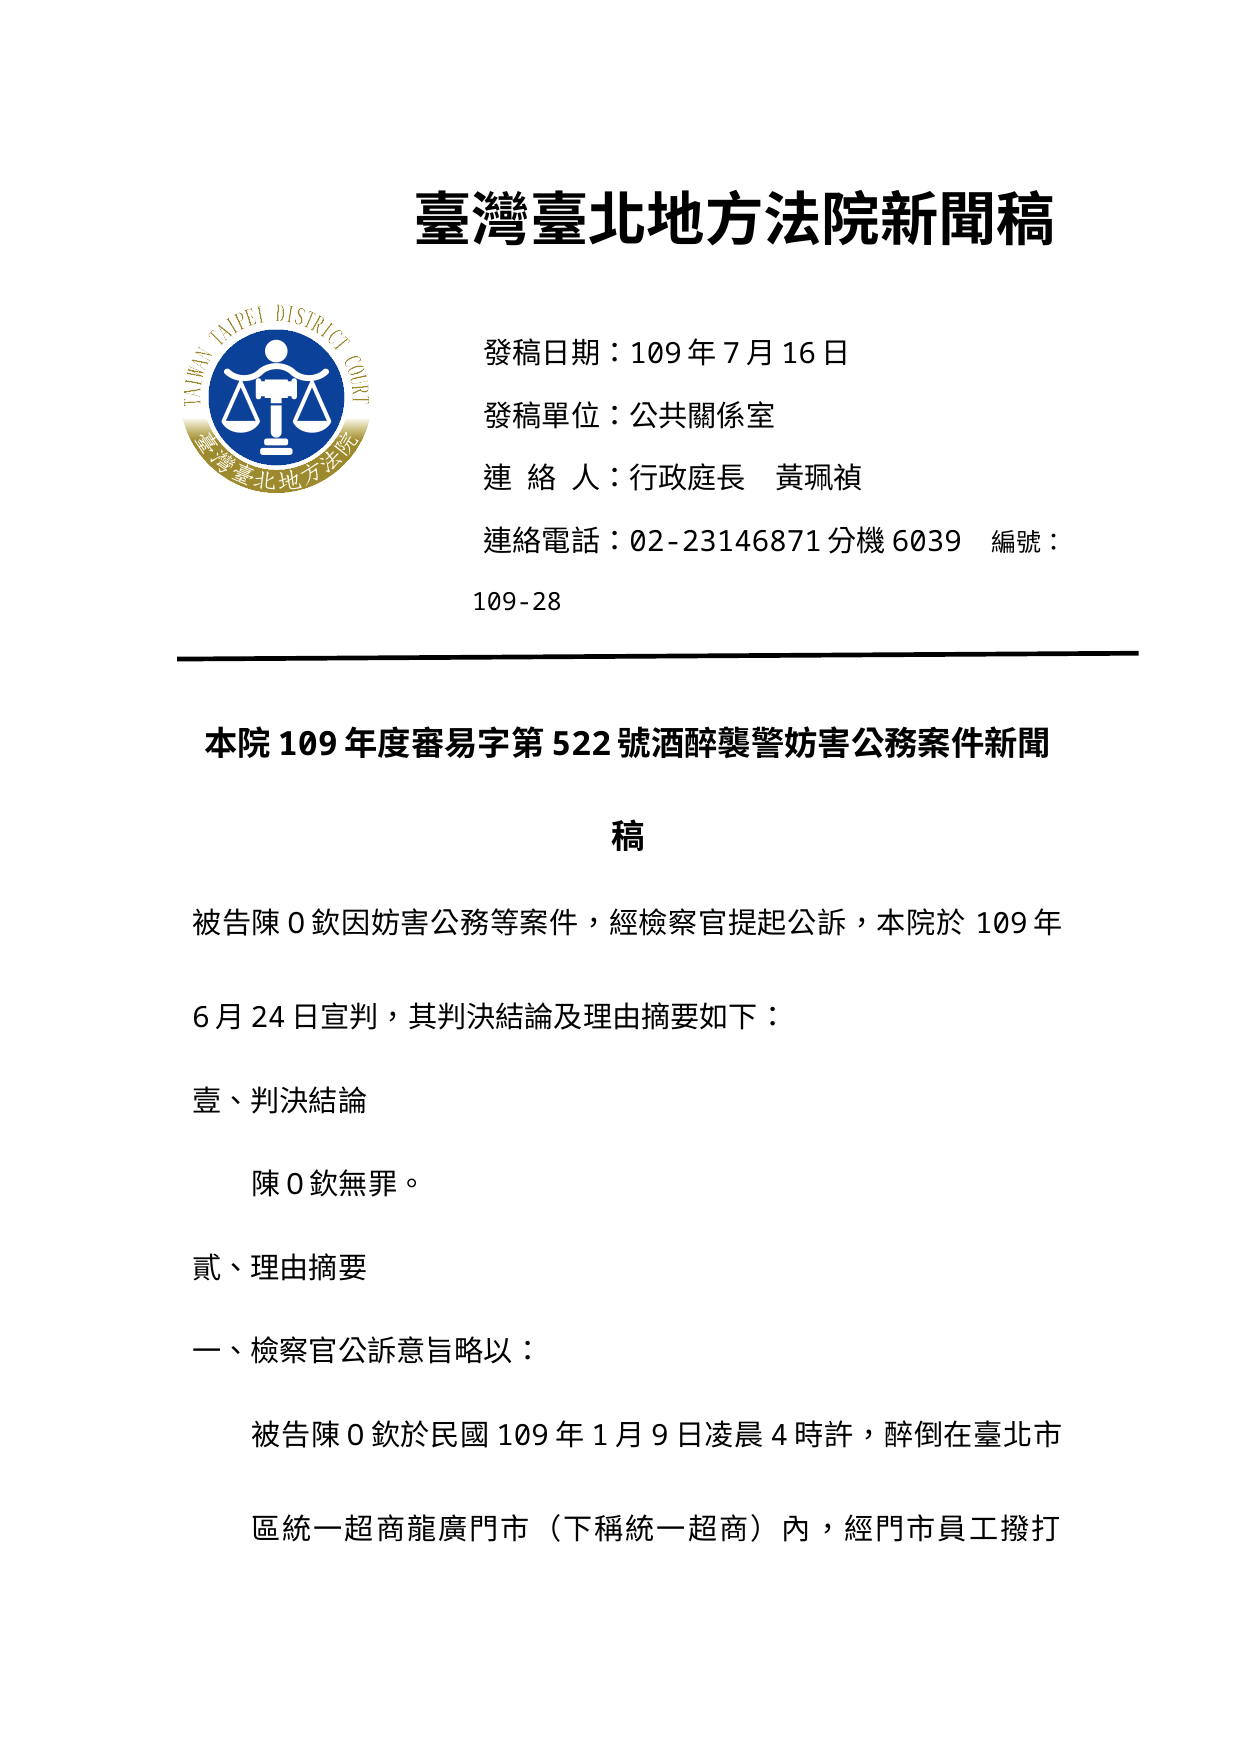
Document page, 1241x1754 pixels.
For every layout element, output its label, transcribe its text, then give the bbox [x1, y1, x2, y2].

text 本院109年度審易字第522號酒醉襲警妨害公務案件新聞稿 [192, 699, 1063, 855]
text 陳O欽無罪。 [251, 1140, 1063, 1203]
table_header [161, 142, 410, 622]
table_header 臺灣臺北地方法院新聞稿 發稿日期：109年7月16日 發稿單位：公共關係室 連 絡 人：行政庭長 黃珮禎 連絡電話：02-23146871分機6039 編號：109-28 [410, 142, 1120, 622]
text 貳、理由摘要 [192, 1224, 1063, 1286]
text 一、檢察官公訴意旨略以： [192, 1307, 1063, 1370]
text 壹、判決結論 [192, 1057, 1063, 1119]
text 被告陳O欽於民國109年1月9日凌晨4時許，醉倒在臺北市區統一超商龍廣門市（下稱統一超商）內，經門市員工撥打 [251, 1391, 1063, 1547]
text 被告陳O欽因妨害公務等案件，經檢察官提起公訴，本院於109年6月24日宣判，其判決結論及理由摘要如下： [192, 879, 1063, 1035]
